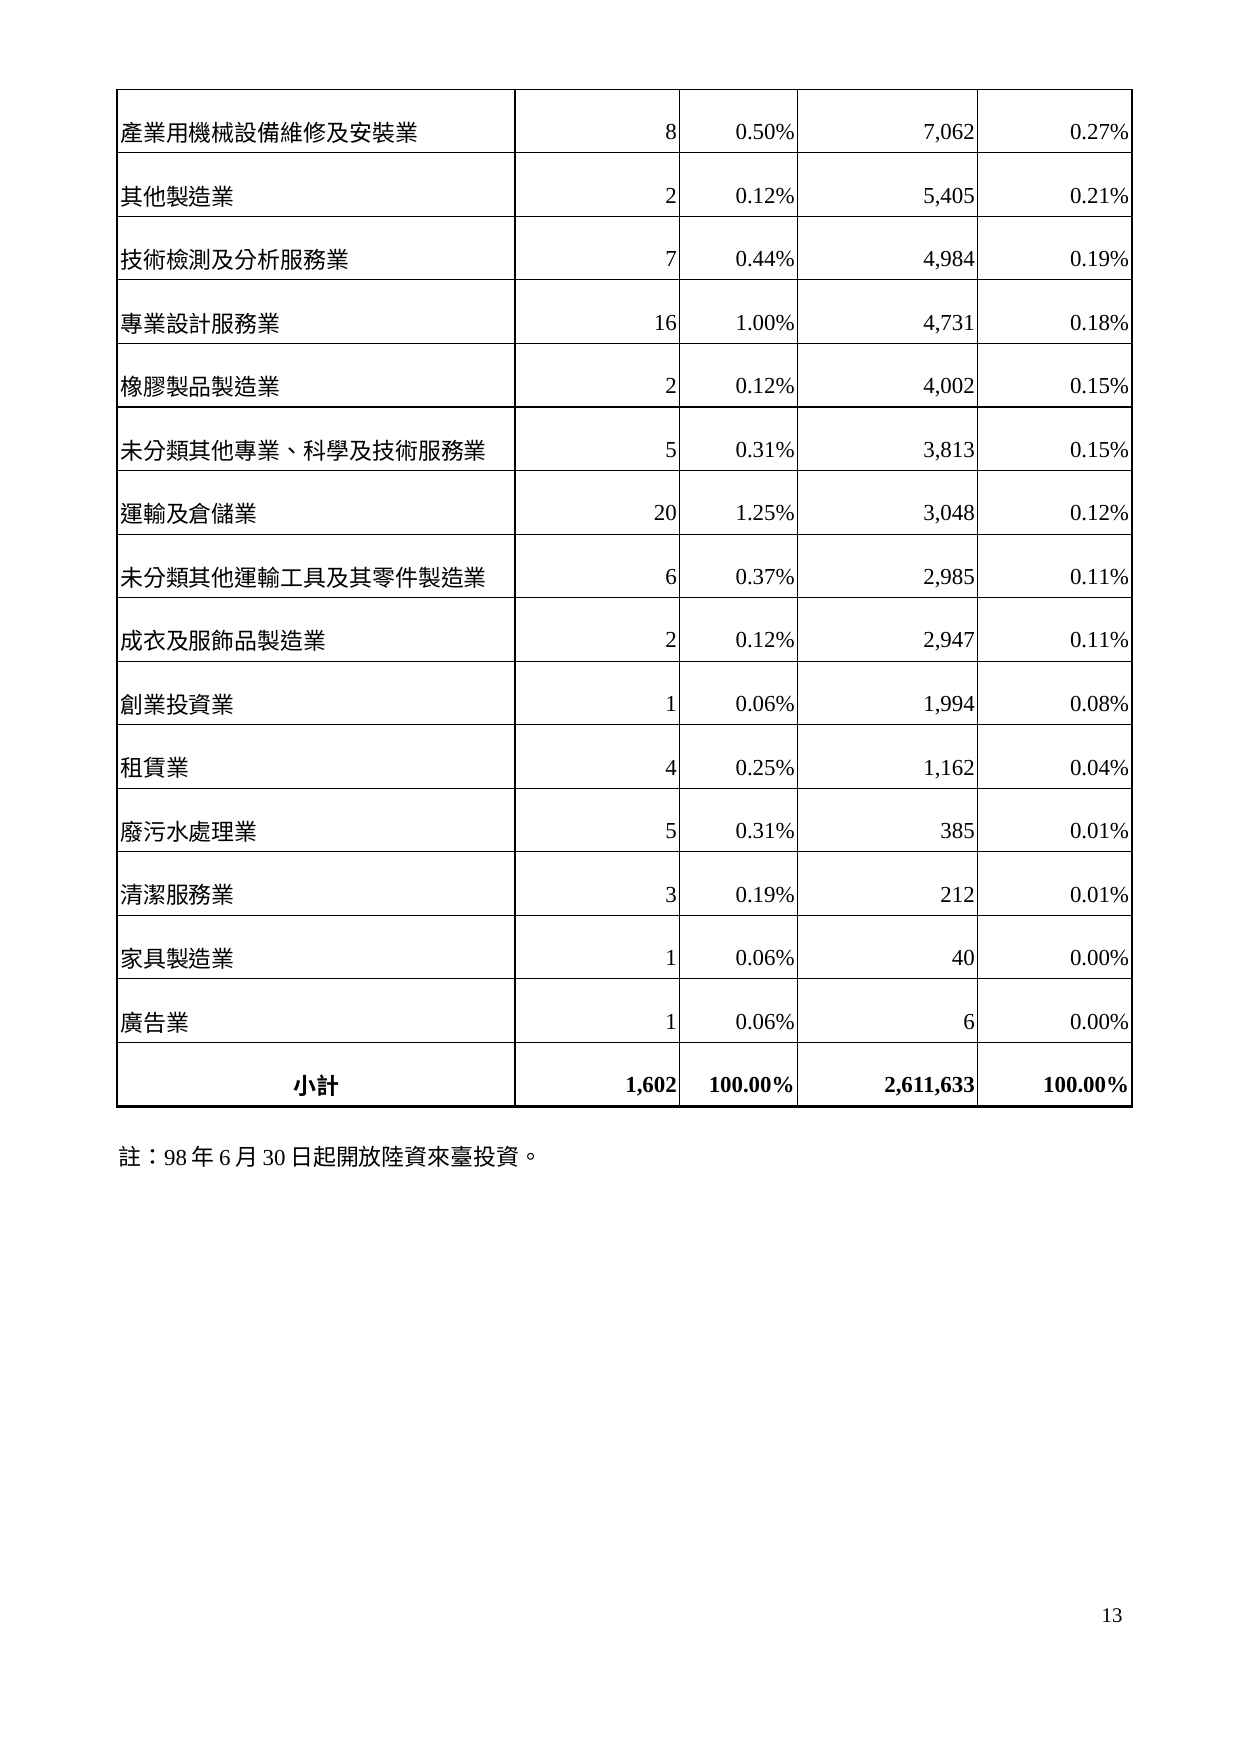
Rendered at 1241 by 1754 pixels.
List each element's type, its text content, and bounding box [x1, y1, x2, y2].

table_cell 7 [516, 217, 679, 279]
table_cell 2,947 [798, 598, 977, 661]
table_cell 0.06% [680, 979, 797, 1042]
table_cell 4,731 [798, 280, 977, 343]
table_cell 小計 [118, 1043, 514, 1105]
table_cell 0.11% [978, 598, 1131, 661]
table_cell 8 [516, 90, 679, 152]
table_cell 1 [516, 979, 679, 1042]
table_cell 6 [516, 535, 679, 597]
table_cell 0.04% [978, 725, 1131, 788]
table_cell 100.00% [978, 1043, 1131, 1105]
table_cell 清潔服務業 [118, 852, 514, 915]
table_cell 1,162 [798, 725, 977, 788]
table_cell 0.06% [680, 662, 797, 724]
table_cell 0.50% [680, 90, 797, 152]
table_cell 未分類其他運輸工具及其零件製造業 [118, 535, 514, 597]
table_cell 3,048 [798, 471, 977, 533]
table_cell 5 [516, 789, 679, 851]
table_cell 橡膠製品製造業 [118, 344, 514, 406]
table_cell 3 [516, 852, 679, 915]
table_cell 1 [516, 662, 679, 724]
table_cell 0.00% [978, 979, 1131, 1042]
table_cell 運輸及倉儲業 [118, 471, 514, 533]
table_cell 100.00% [680, 1043, 797, 1105]
table_cell 1.25% [680, 471, 797, 533]
table_cell 0.01% [978, 852, 1131, 915]
table_cell 6 [798, 979, 977, 1042]
table_cell 2,985 [798, 535, 977, 597]
table_cell 0.11% [978, 535, 1131, 597]
table_cell 0.19% [680, 852, 797, 915]
table_cell 成衣及服飾品製造業 [118, 598, 514, 661]
table_cell 0.37% [680, 535, 797, 597]
table_cell 技術檢測及分析服務業 [118, 217, 514, 279]
table_cell 1 [516, 916, 679, 978]
table_cell 專業設計服務業 [118, 280, 514, 343]
table_cell 0.27% [978, 90, 1131, 152]
table_cell 0.44% [680, 217, 797, 279]
table_cell 1.00% [680, 280, 797, 343]
table_cell 0.18% [978, 280, 1131, 343]
table_cell 0.00% [978, 916, 1131, 978]
table_cell 產業用機械設備維修及安裝業 [118, 90, 514, 152]
table_cell 0.31% [680, 789, 797, 851]
table_cell 0.12% [680, 153, 797, 216]
table_cell 0.25% [680, 725, 797, 788]
table_cell 0.31% [680, 408, 797, 470]
table_cell 20 [516, 471, 679, 533]
table_cell 2 [516, 153, 679, 216]
table_cell 0.19% [978, 217, 1131, 279]
table_cell 4 [516, 725, 679, 788]
table_cell 1,994 [798, 662, 977, 724]
table_cell 0.08% [978, 662, 1131, 724]
table_cell 0.12% [680, 344, 797, 406]
table_cell 2 [516, 598, 679, 661]
table_cell 0.01% [978, 789, 1131, 851]
table_cell 5 [516, 408, 679, 470]
table_cell 其他製造業 [118, 153, 514, 216]
table_cell 1,602 [516, 1043, 679, 1105]
table_cell 廢污水處理業 [118, 789, 514, 851]
table_cell 40 [798, 916, 977, 978]
table_cell 租賃業 [118, 725, 514, 788]
table_cell 廣告業 [118, 979, 514, 1042]
table_cell 0.15% [978, 344, 1131, 406]
table_cell 0.12% [978, 471, 1131, 533]
table_cell 0.15% [978, 408, 1131, 470]
table_cell 4,984 [798, 217, 977, 279]
table_cell 4,002 [798, 344, 977, 406]
table_cell 2,611,633 [798, 1043, 977, 1105]
table_cell 0.06% [680, 916, 797, 978]
table_cell 3,813 [798, 408, 977, 470]
table_cell 0.12% [680, 598, 797, 661]
table_cell 385 [798, 789, 977, 851]
table_cell 7,062 [798, 90, 977, 152]
table_cell 2 [516, 344, 679, 406]
table_cell 5,405 [798, 153, 977, 216]
table_cell 16 [516, 280, 679, 343]
table_cell 未分類其他專業、科學及技術服務業 [118, 408, 514, 470]
table_cell 創業投資業 [118, 662, 514, 724]
table_cell 212 [798, 852, 977, 915]
table_cell 家具製造業 [118, 916, 514, 978]
text 註：98年6月30日起開放陸資來臺投資。 [118, 1114, 1122, 1176]
table_cell 0.21% [978, 153, 1131, 216]
